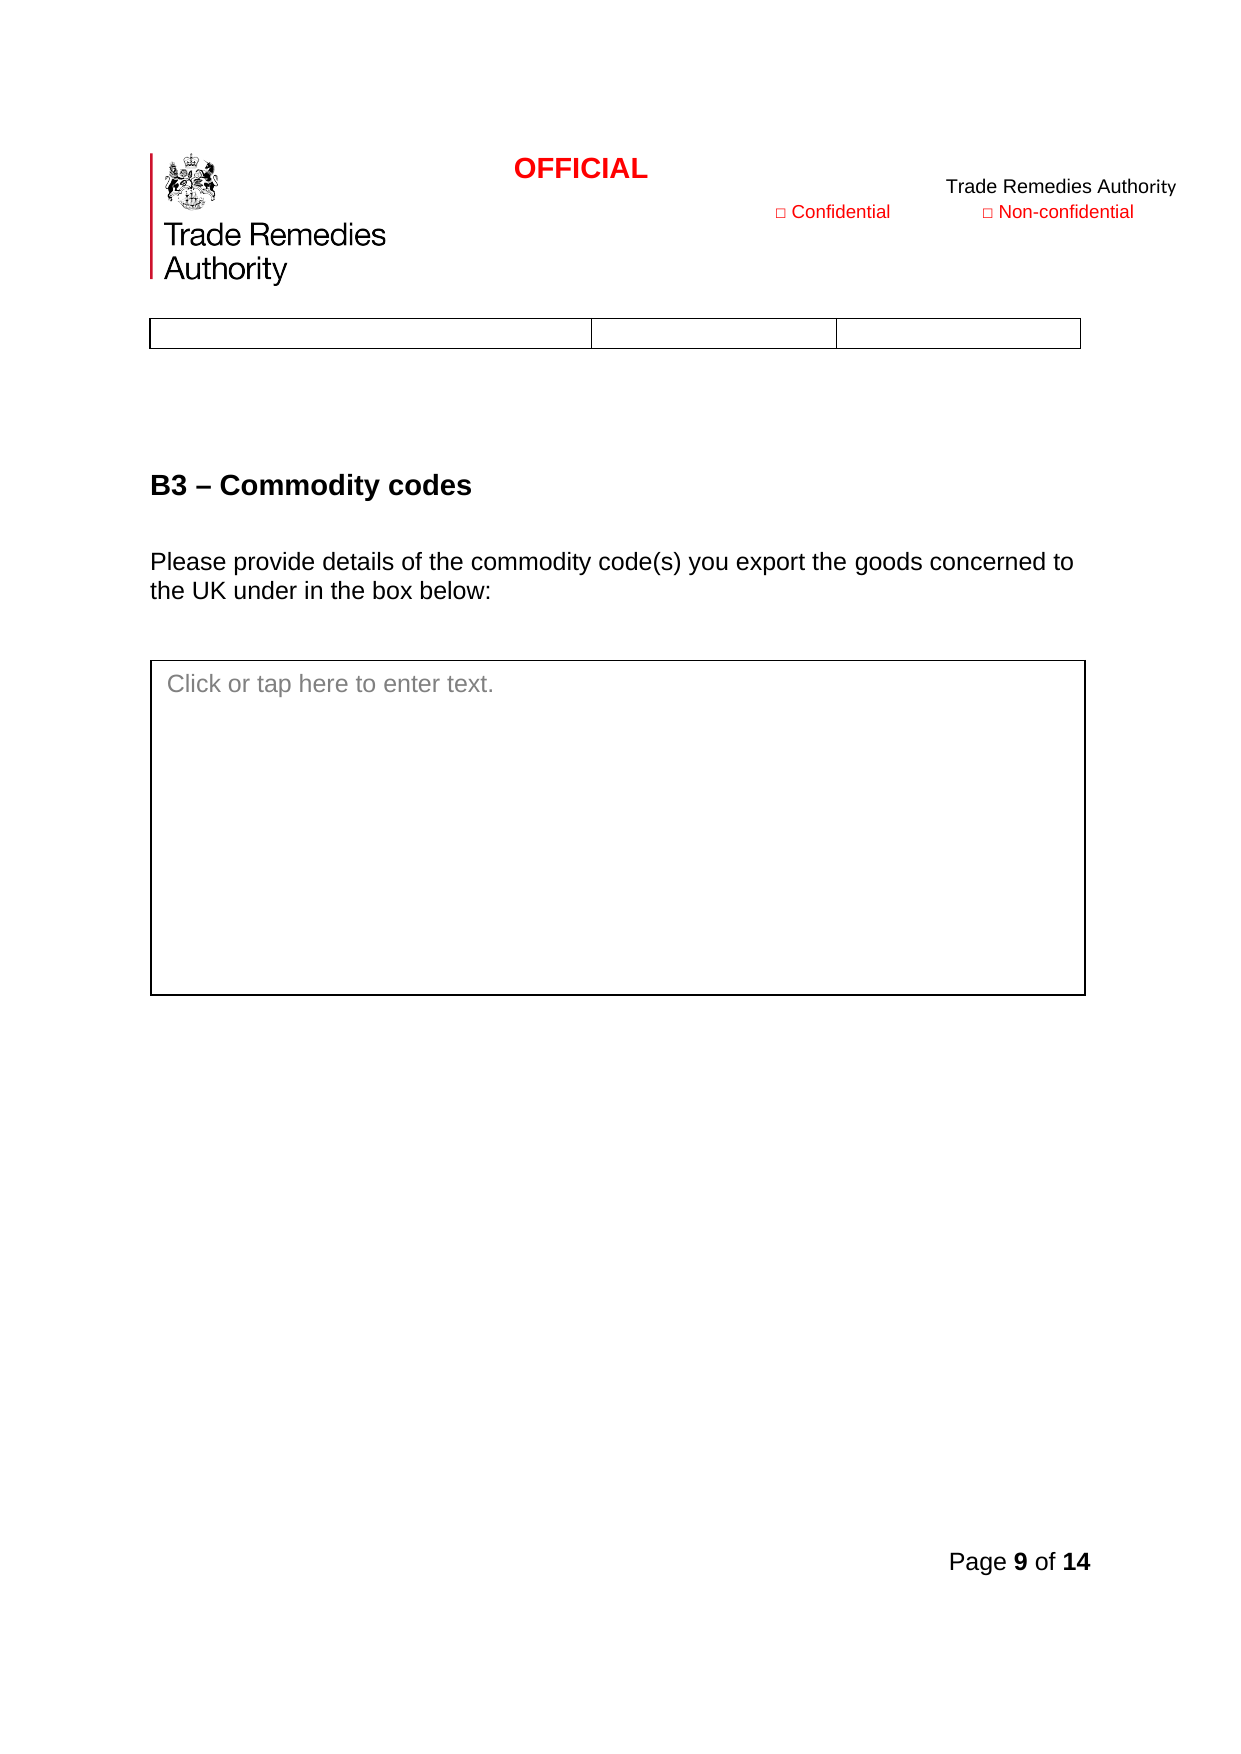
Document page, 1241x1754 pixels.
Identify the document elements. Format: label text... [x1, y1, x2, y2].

table_cell [592, 319, 836, 348]
table_cell [837, 319, 1080, 348]
subtitle B3 – Commodity codes [150, 468, 1090, 501]
text Click or tap here to enter text. [167, 669, 1069, 697]
text Please provide details of the commodity code(s) you export the goods concerned to the UK under in the box below: [150, 547, 1090, 604]
table_cell [151, 319, 591, 348]
